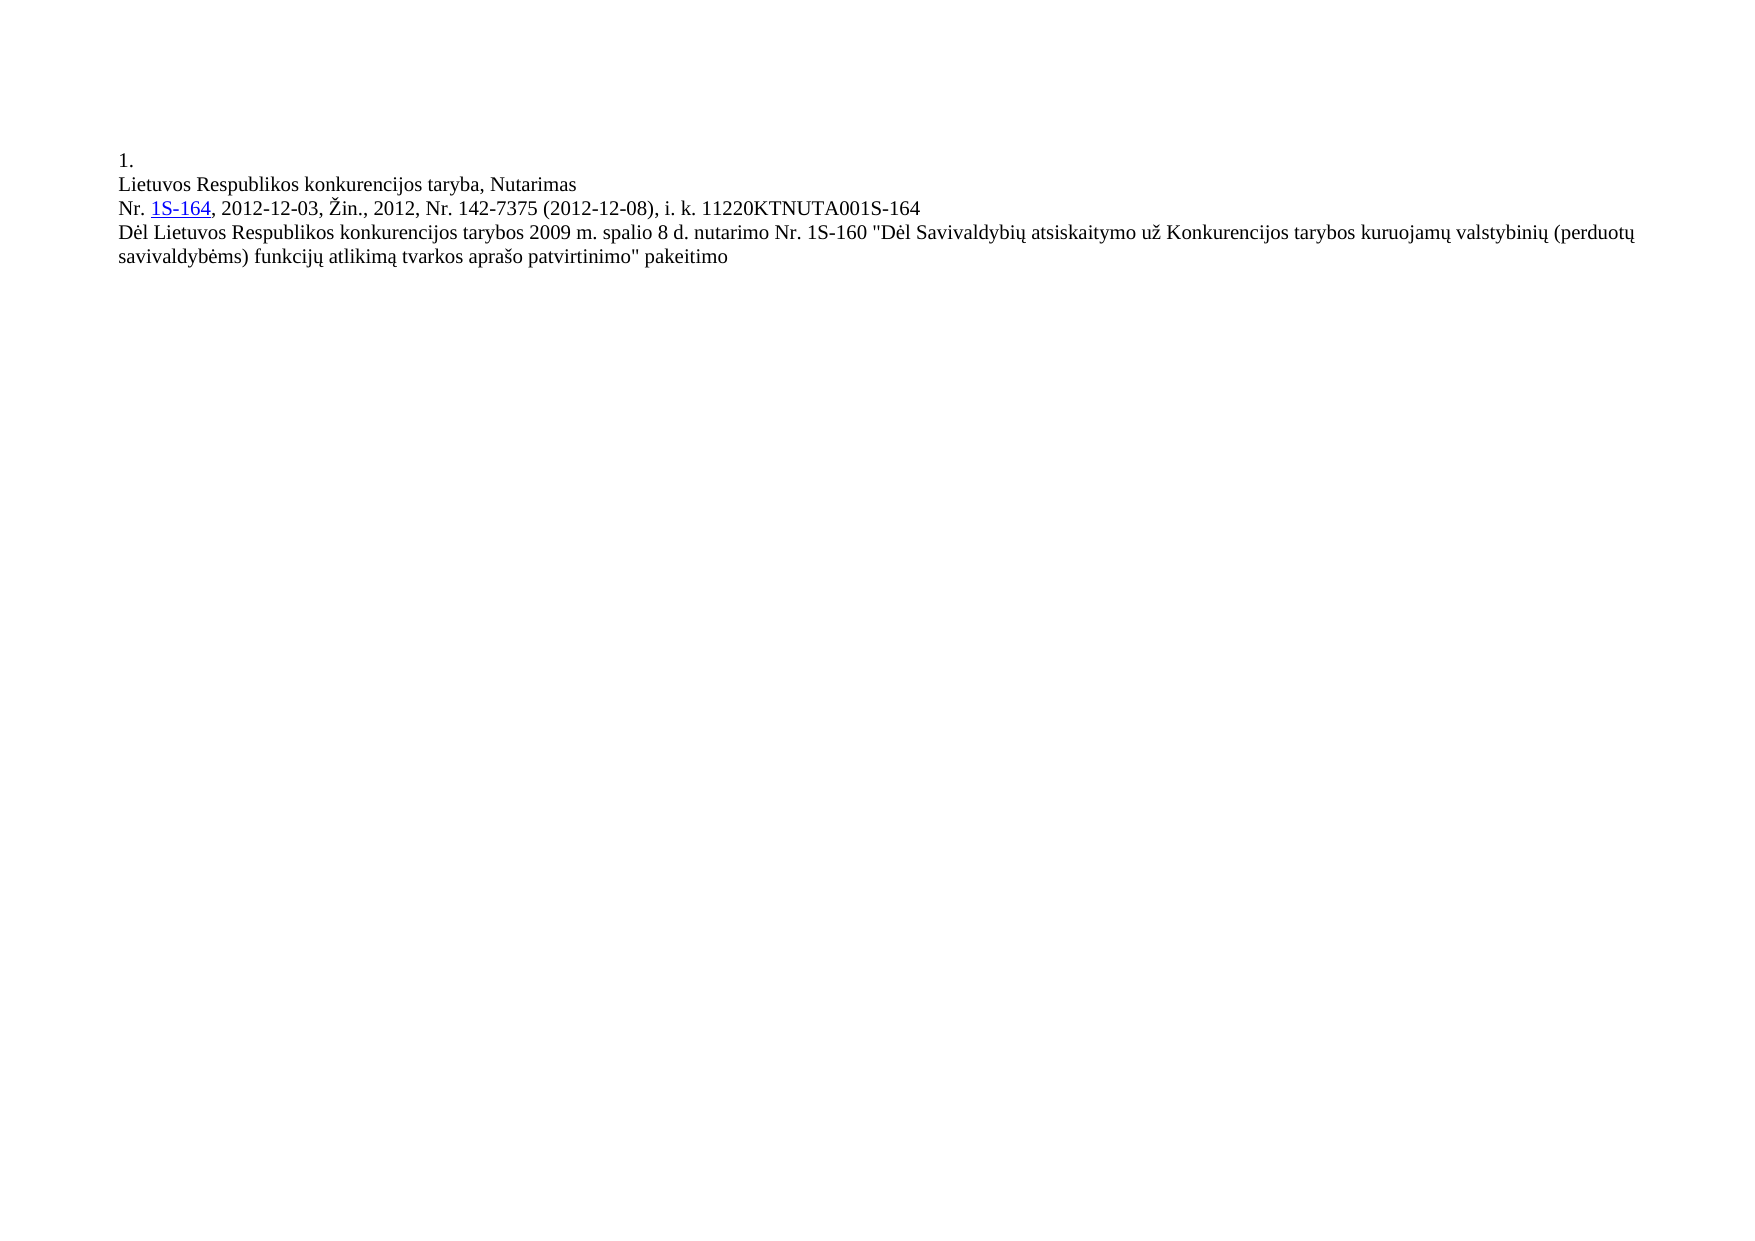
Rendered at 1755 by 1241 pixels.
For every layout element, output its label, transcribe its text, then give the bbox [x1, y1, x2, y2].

text 1. [118, 148, 1636, 172]
text Dėl Lietuvos Respublikos konkurencijos tarybos 2009 m. spalio 8 d. nutarimo Nr. 1S-160 "Dėl Savivaldybių atsiskaitymo už Konkurencijos tarybos kuruojamų valstybinių (perduotų savivaldybėms) funkcijų atlikimą tvarkos aprašo patvirtinimo" pakeitimo [118, 220, 1636, 268]
text Lietuvos Respublikos konkurencijos taryba, Nutarimas [118, 172, 1636, 196]
text Nr. 1S-164, 2012-12-03, Žin., 2012, Nr. 142-7375 (2012-12-08), i. k. 11220KTNUTA001S-164 [118, 196, 1636, 220]
